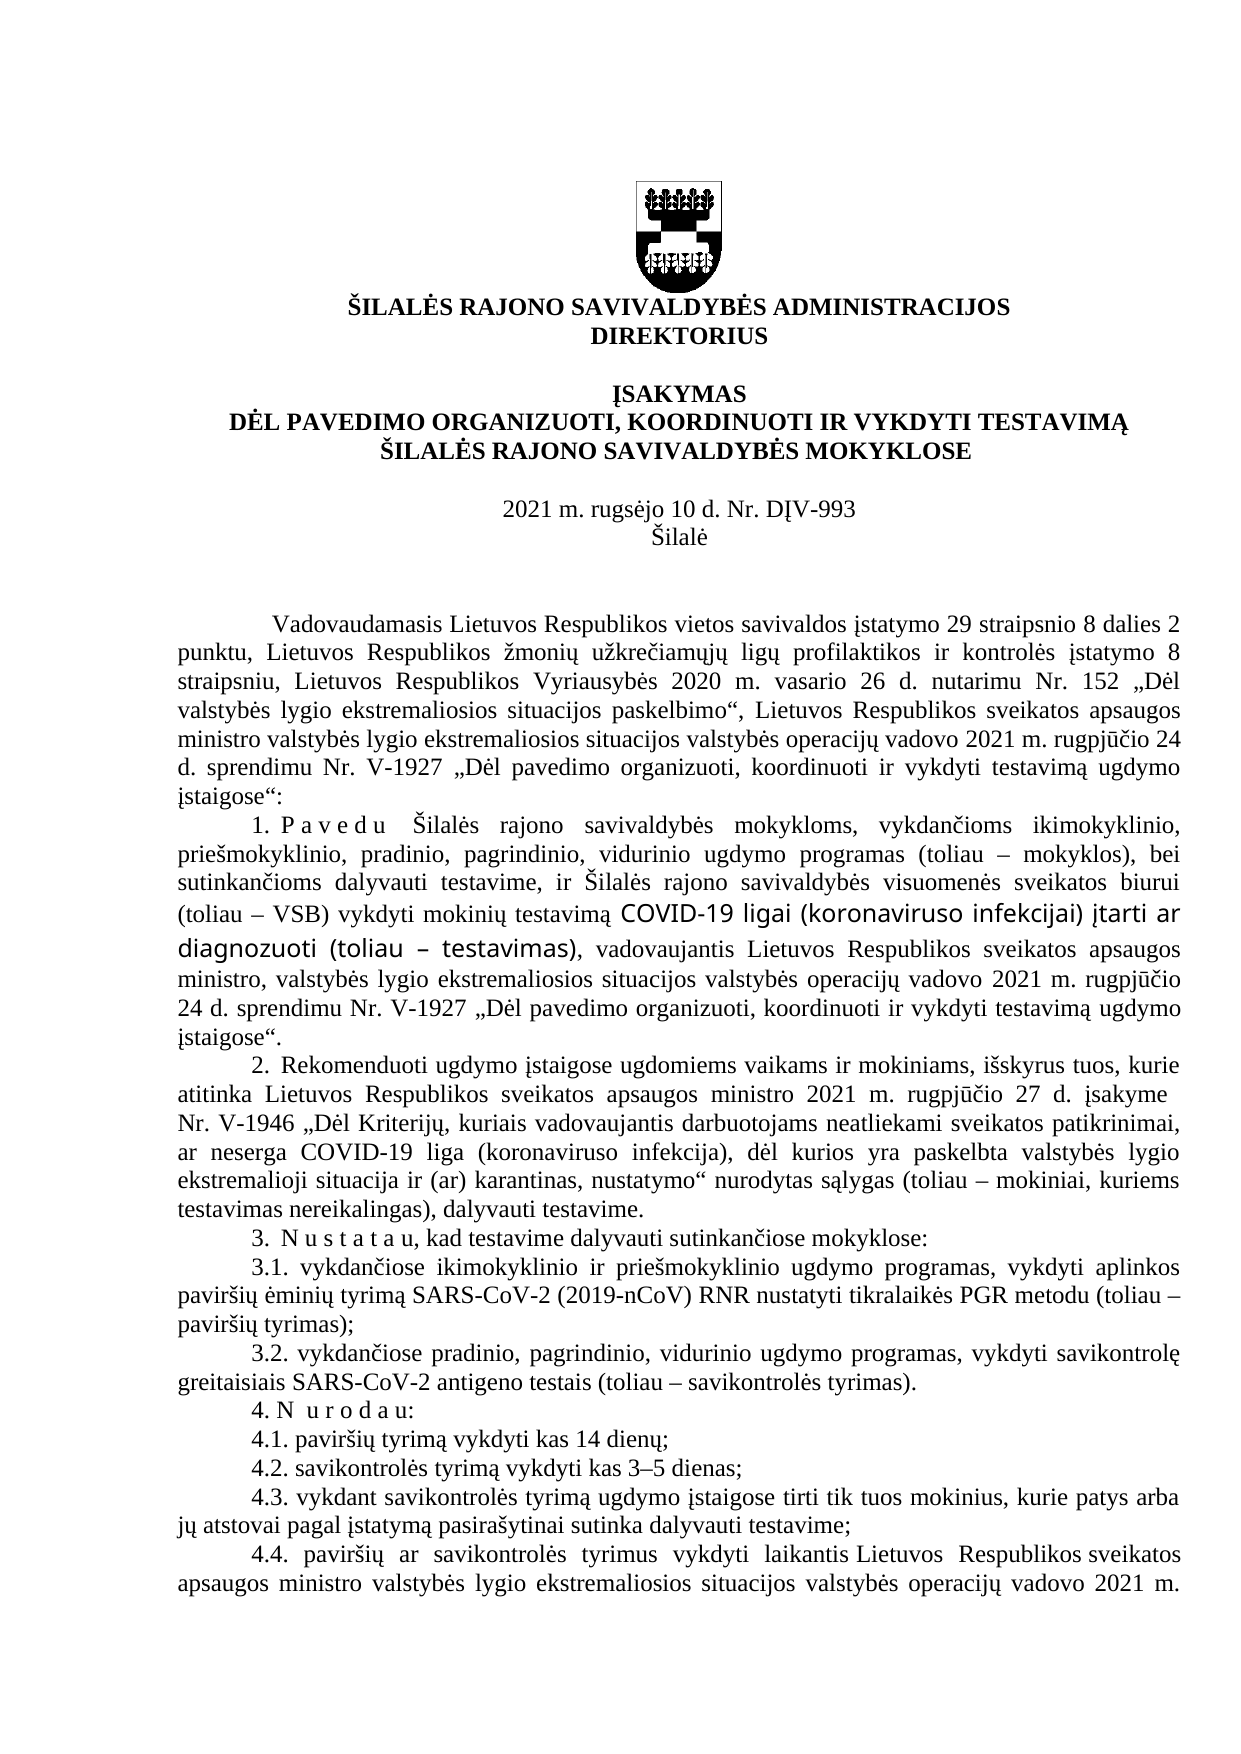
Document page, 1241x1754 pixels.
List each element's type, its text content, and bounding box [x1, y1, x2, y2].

text DĖL PAVEDIMO ORGANIZUOTI, KOORDINUOTI IR VYKDYTI TESTAVIMĄ ŠILALĖS RAJONO SAVIVALDYBĖS MOKYKLOSE [177, 407, 1181, 465]
text 3.1. vykdančiose ikimokyklinio ir priešmokyklinio ugdymo programas, vykdyti aplinkos paviršių ėminių tyrimą SARS-CoV-2 (2019-nCoV) RNR nustatyti tikralaikės PGR metodu (toliau – paviršių tyrimas); [177, 1252, 1181, 1338]
text 4.2. savikontrolės tyrimą vykdyti kas 3–5 dienas; [177, 1453, 1181, 1482]
text 4. N u r o d a u: [177, 1396, 1181, 1424]
text 4.1. paviršių tyrimą vykdyti kas 14 dienų; [177, 1424, 1181, 1453]
text 4.3. vykdant savikontrolės tyrimą ugdymo įstaigose tirti tik tuos mokinius, kurie patys arba jų atstovai pagal įstatymą pasirašytinai sutinka dalyvauti testavime; [177, 1482, 1181, 1539]
text 2021 m. rugsėjo 10 d. Nr. DĮV-993 [177, 494, 1181, 522]
text Šilalė [177, 522, 1181, 551]
text 1. Pavedu Šilalės rajono savivaldybės mokykloms, vykdančioms ikimokyklinio, priešmokyklinio, pradinio, pagrindinio, vidurinio ugdymo programas (toliau – mokyklos), bei sutinkančioms dalyvauti testavime, ir Šilalės rajono savivaldybės visuomenės sveikatos biurui (toliau – VSB) vykdyti mokinių testavimą COVID-19 ligai (koronaviruso infekcijai) įtarti ar diagnozuoti (toliau – testavimas), vadovaujantis Lietuvos Respublikos sveikatos apsaugos ministro, valstybės lygio ekstremaliosios situacijos valstybės operacijų vadovo 2021 m. rugpjūčio 24 d. sprendimu Nr. V-1927 „Dėl pavedimo organizuoti, koordinuoti ir vykdyti testavimą ugdymo įstaigose“. [177, 810, 1181, 1051]
text 3. Nustatau, kad testavime dalyvauti sutinkančiose mokyklose: [177, 1223, 1181, 1252]
text 2. Rekomenduoti ugdymo įstaigose ugdomiems vaikams ir mokiniams, išskyrus tuos, kurie atitinka Lietuvos Respublikos sveikatos apsaugos ministro 2021 m. rugpjūčio 27 d. įsakyme Nr. V-1946 „Dėl Kriterijų, kuriais vadovaujantis darbuotojams neatliekami sveikatos patikrinimai, ar neserga COVID-19 liga (koronaviruso infekcija), dėl kurios yra paskelbta valstybės lygio ekstremalioji situacija ir (ar) karantinas, nustatymo“ nurodytas sąlygas (toliau – mokiniai, kuriems testavimas nereikalingas), dalyvauti testavime. [177, 1051, 1181, 1223]
text 4.4. paviršių ar savikontrolės tyrimus vykdyti laikantis Lietuvos Respublikos sveikatos apsaugos ministro valstybės lygio ekstremaliosios situacijos valstybės operacijų vadovo 2021 m. [177, 1539, 1181, 1597]
text ĮSAKYMAS [177, 379, 1181, 407]
text Vadovaudamasis Lietuvos Respublikos vietos savivaldos įstatymo 29 straipsnio 8 dalies 2 punktu, Lietuvos Respublikos žmonių užkrečiamųjų ligų profilaktikos ir kontrolės įstatymo 8 straipsniu, Lietuvos Respublikos Vyriausybės 2020 m. vasario 26 d. nutarimu Nr. 152 „Dėl valstybės lygio ekstremaliosios situacijos paskelbimo“, Lietuvos Respublikos sveikatos apsaugos ministro valstybės lygio ekstremaliosios situacijos valstybės operacijų vadovo 2021 m. rugpjūčio 24 d. sprendimu Nr. V-1927 „Dėl pavedimo organizuoti, koordinuoti ir vykdyti testavimą ugdymo įstaigose“: [177, 609, 1181, 810]
text 3.2. vykdančiose pradinio, pagrindinio, vidurinio ugdymo programas, vykdyti savikontrolę greitaisiais SARS-CoV-2 antigeno testais (toliau – savikontrolės tyrimas). [177, 1338, 1181, 1396]
text DIREKTORIUS [177, 321, 1181, 350]
text ŠILALĖS RAJONO SAVIVALDYBĖS ADMINISTRACIJOS [177, 292, 1181, 321]
